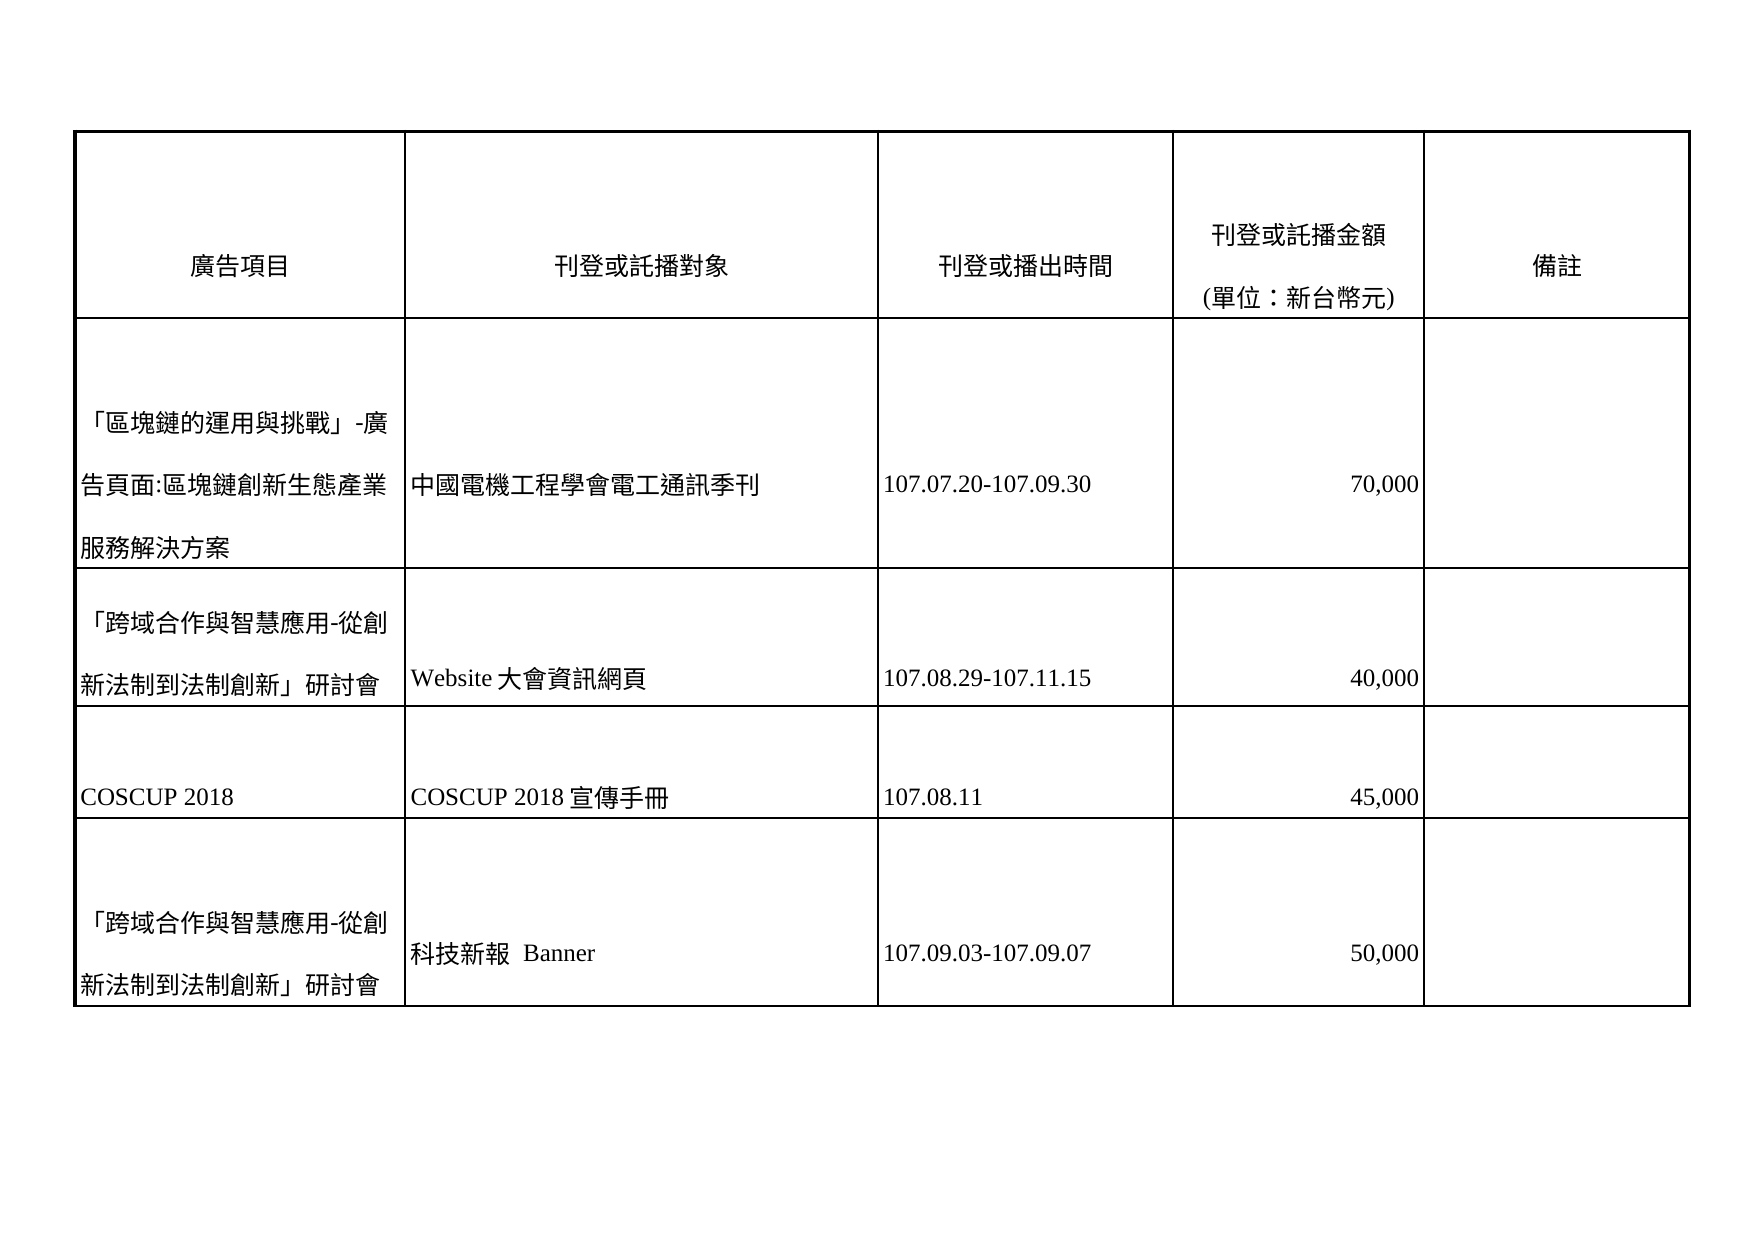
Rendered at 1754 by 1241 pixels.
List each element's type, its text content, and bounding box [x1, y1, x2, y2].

table_header 備註 [1425, 133, 1688, 317]
table_header 廣告項目 [77, 133, 404, 317]
table_cell 107.09.03-107.09.07 [879, 819, 1172, 1004]
table_cell 45,000 [1174, 707, 1423, 817]
table_cell 107.08.11 [879, 707, 1172, 817]
table_header 刊登或託播對象 [406, 133, 877, 317]
table_cell 107.08.29-107.11.15 [879, 569, 1172, 704]
table_cell [1425, 569, 1688, 704]
table_cell 「跨域合作與智慧應用-從創新法制到法制創新」研討會 [77, 569, 404, 704]
table_header 刊登或播出時間 [879, 133, 1172, 317]
table_cell [1425, 819, 1688, 1004]
table_cell Website大會資訊網頁 [406, 569, 877, 704]
table_cell 中國電機工程學會電工通訊季刊 [406, 319, 877, 567]
table_cell 50,000 [1174, 819, 1423, 1004]
table_cell 70,000 [1174, 319, 1423, 567]
table_cell COSCUP 2018 [77, 707, 404, 817]
table_header 刊登或託播金額 (單位：新台幣元) [1174, 133, 1423, 317]
table_cell 「跨域合作與智慧應用-從創新法制到法制創新」研討會 [77, 819, 404, 1004]
table_cell 107.07.20-107.09.30 [879, 319, 1172, 567]
table_cell COSCUP 2018宣傳手冊 [406, 707, 877, 817]
table_cell 40,000 [1174, 569, 1423, 704]
table_cell [1425, 319, 1688, 567]
table_cell [1425, 707, 1688, 817]
table_cell 「區塊鏈的運用與挑戰」-廣告頁面:區塊鏈創新生態產業服務解決方案 [77, 319, 404, 567]
table_cell 科技新報 Banner [406, 819, 877, 1004]
